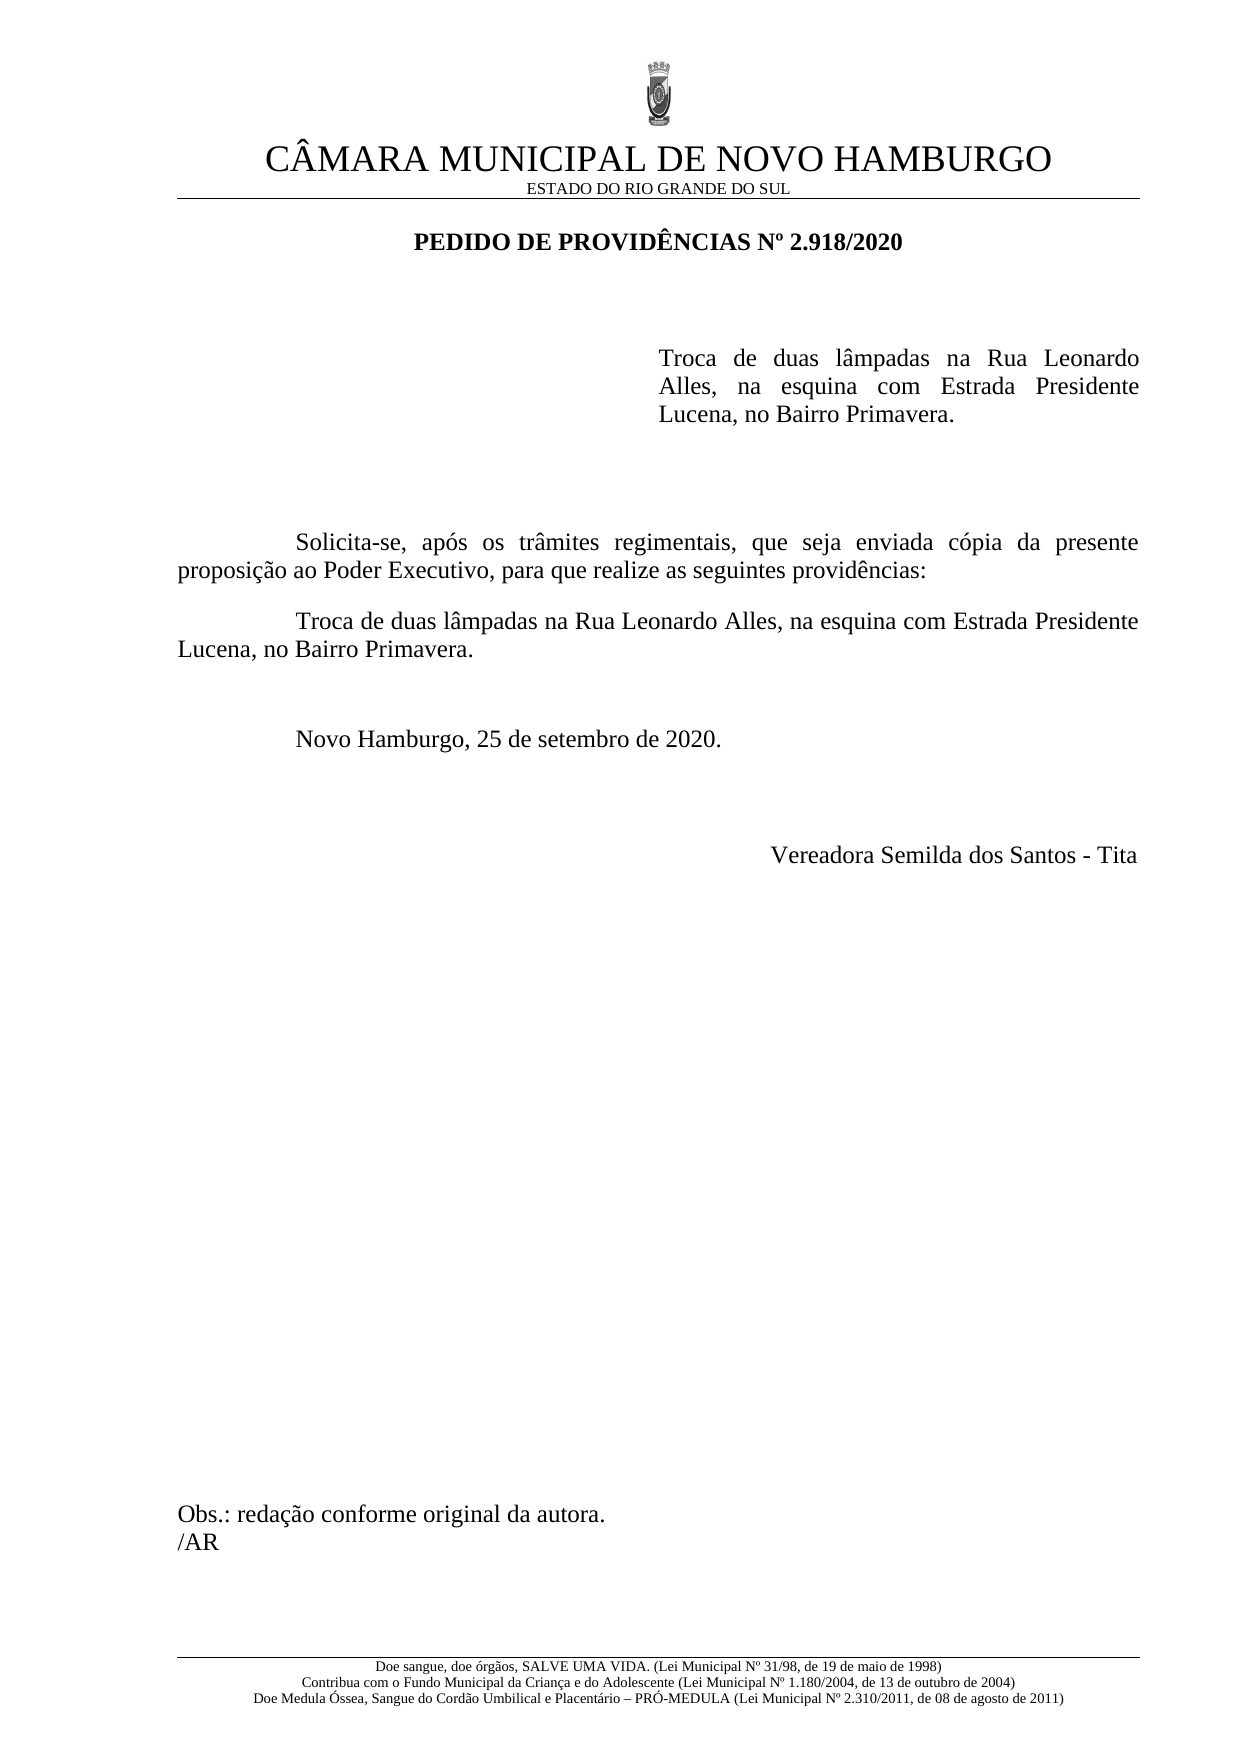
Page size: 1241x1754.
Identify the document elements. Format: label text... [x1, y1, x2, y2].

text Obs.: redação conforme original da autora. [177, 1501, 1140, 1528]
text Novo Hamburgo, 25 de setembro de 2020. [177, 725, 1140, 753]
text Vereadora Semilda dos Santos - Tita [177, 842, 1140, 869]
text PEDIDO DE PROVIDÊNCIAS Nº 2.918/2020 [177, 228, 1140, 256]
text Troca de duas lâmpadas na Rua Leonardo Alles, na esquina com Estrada Presidente Lucena, no Bairro Primavera. [658, 344, 1140, 428]
text Solicita-se, após os trâmites regimentais, que seja enviada cópia da presente proposição ao Poder Executivo, para que realize as seguintes providências: [177, 528, 1140, 583]
text /AR [177, 1528, 1140, 1556]
text Troca de duas lâmpadas na Rua Leonardo Alles, na esquina com Estrada Presidente Lucena, no Bairro Primavera. [177, 607, 1140, 662]
